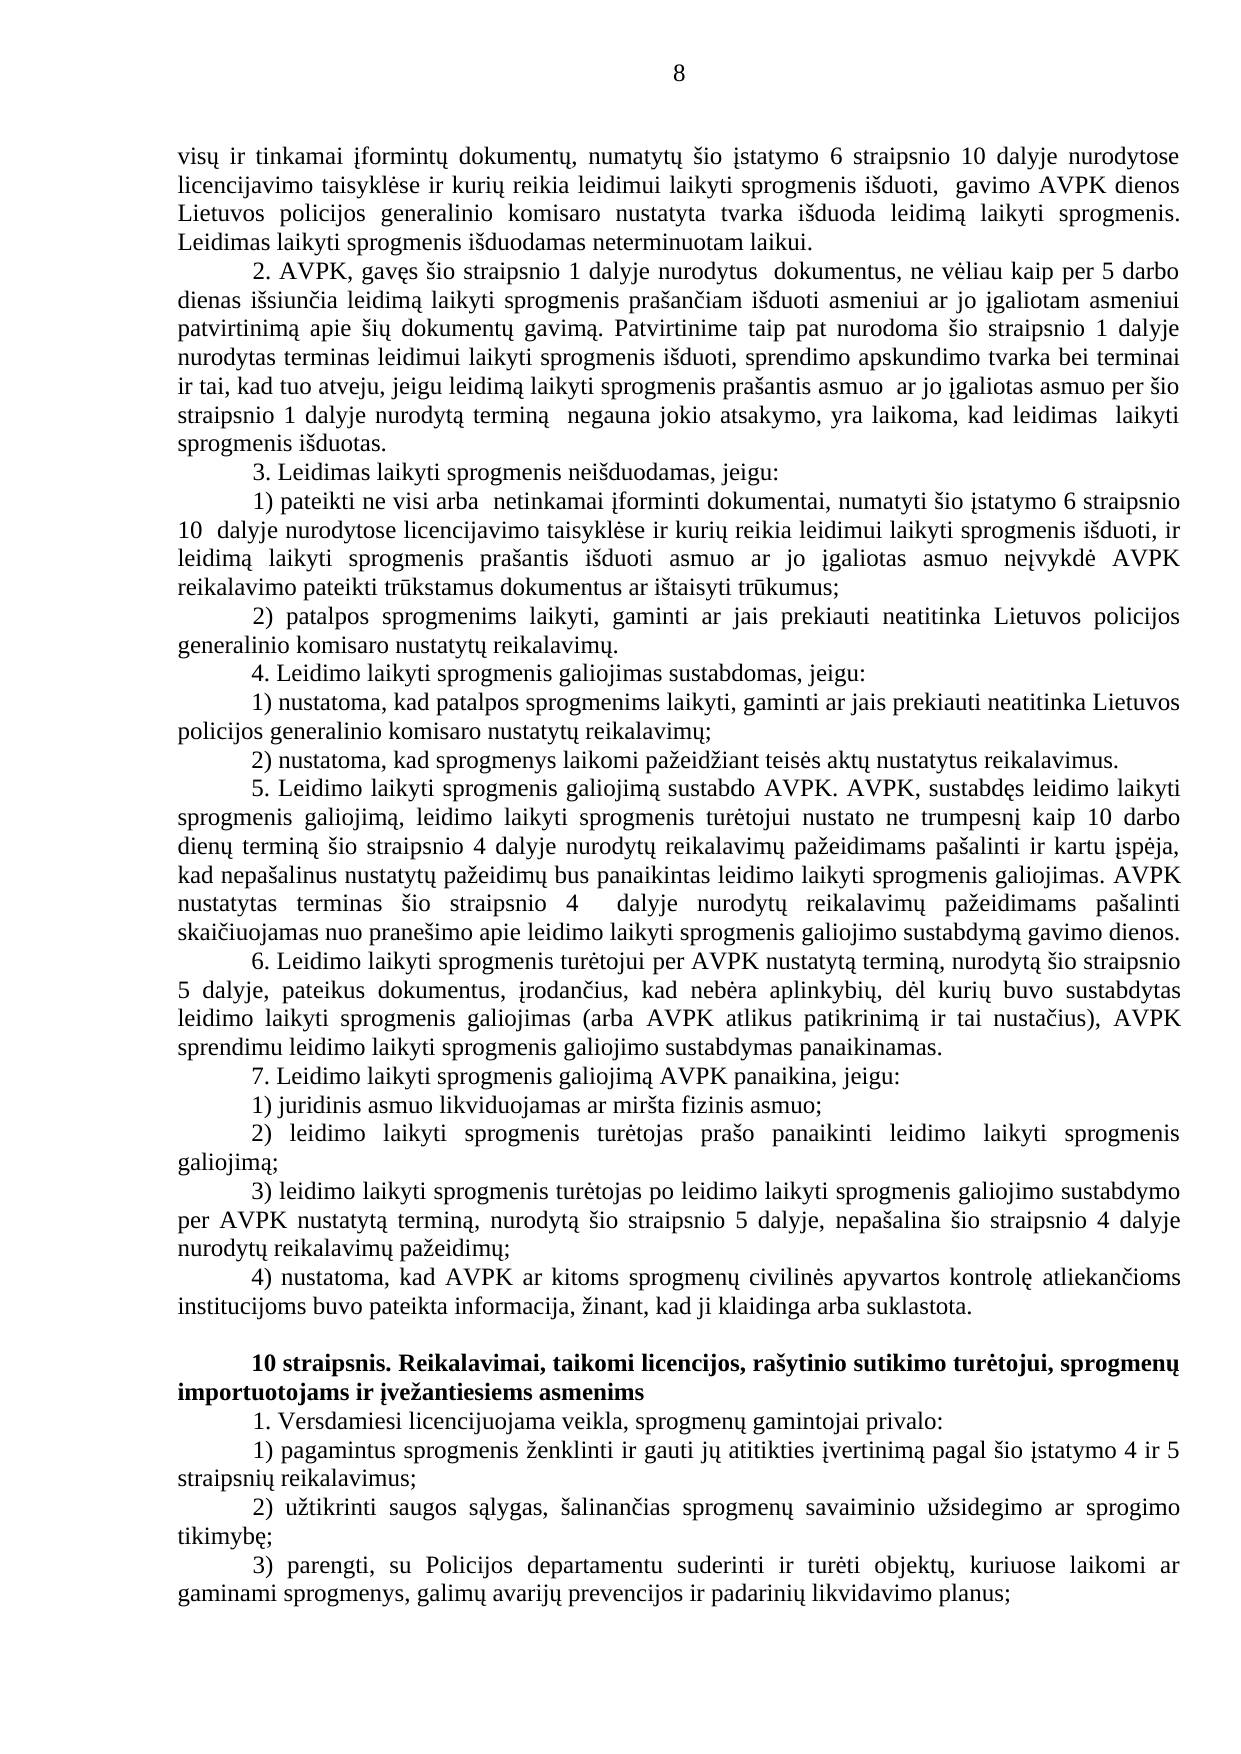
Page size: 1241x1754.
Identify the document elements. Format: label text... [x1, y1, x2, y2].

text 5. Leidimo laikyti sprogmenis galiojimą sustabdo AVPK. AVPK, sustabdęs leidimo laikyti sprogmenis galiojimą, leidimo laikyti sprogmenis turėtojui nustato ne trumpesnį kaip 10 darbo dienų terminą šio straipsnio 4 dalyje nurodytų reikalavimų pažeidimams pašalinti ir kartu įspėja, kad nepašalinus nustatytų pažeidimų bus panaikintas leidimo laikyti sprogmenis galiojimas. AVPK nustatytas terminas šio straipsnio 4 dalyje nurodytų reikalavimų pažeidimams pašalinti skaičiuojamas nuo pranešimo apie leidimo laikyti sprogmenis galiojimo sustabdymą gavimo dienos. [177, 773, 1181, 946]
text 2) užtikrinti saugos sąlygas, šalinančias sprogmenų savaiminio užsidegimo ar sprogimo tikimybę; [177, 1492, 1181, 1550]
text 1) pateikti ne visi arba netinkamai įforminti dokumentai, numatyti šio įstatymo 6 straipsnio 10 dalyje nurodytose licencijavimo taisyklėse ir kurių reikia leidimui laikyti sprogmenis išduoti, ir leidimą laikyti sprogmenis prašantis išduoti asmuo ar jo įgaliotas asmuo neįvykdė AVPK reikalavimo pateikti trūkstamus dokumentus ar ištaisyti trūkumus; [177, 486, 1181, 601]
text 6. Leidimo laikyti sprogmenis turėtojui per AVPK nustatytą terminą, nurodytą šio straipsnio 5 dalyje, pateikus dokumentus, įrodančius, kad nebėra aplinkybių, dėl kurių buvo sustabdytas leidimo laikyti sprogmenis galiojimas (arba AVPK atlikus patikrinimą ir tai nustačius), AVPK sprendimu leidimo laikyti sprogmenis galiojimo sustabdymas panaikinamas. [177, 946, 1181, 1061]
text 7. Leidimo laikyti sprogmenis galiojimą AVPK panaikina, jeigu: [177, 1061, 1181, 1090]
text 1) juridinis asmuo likviduojamas ar miršta fizinis asmuo; [177, 1090, 1181, 1118]
text 1. Versdamiesi licencijuojama veikla, sprogmenų gamintojai privalo: [177, 1406, 1181, 1435]
text 2. AVPK, gavęs šio straipsnio 1 dalyje nurodytus dokumentus, ne vėliau kaip per 5 darbo dienas išsiunčia leidimą laikyti sprogmenis prašančiam išduoti asmeniui ar jo įgaliotam asmeniui patvirtinimą apie šių dokumentų gavimą. Patvirtinime taip pat nurodoma šio straipsnio 1 dalyje nurodytas terminas leidimui laikyti sprogmenis išduoti, sprendimo apskundimo tvarka bei terminai ir tai, kad tuo atveju, jeigu leidimą laikyti sprogmenis prašantis asmuo ar jo įgaliotas asmuo per šio straipsnio 1 dalyje nurodytą terminą negauna jokio atsakymo, yra laikoma, kad leidimas laikyti sprogmenis išduotas. [177, 256, 1181, 457]
text 4. Leidimo laikyti sprogmenis galiojimas sustabdomas, jeigu: [177, 658, 1181, 687]
text 2) nustatoma, kad sprogmenys laikomi pažeidžiant teisės aktų nustatytus reikalavimus. [177, 745, 1181, 773]
text 1) pagamintus sprogmenis ženklinti ir gauti jų atitikties įvertinimą pagal šio įstatymo 4 ir 5 straipsnių reikalavimus; [177, 1435, 1181, 1492]
text visų ir tinkamai įformintų dokumentų, numatytų šio įstatymo 6 straipsnio 10 dalyje nurodytose licencijavimo taisyklėse ir kurių reikia leidimui laikyti sprogmenis išduoti, gavimo AVPK dienos Lietuvos policijos generalinio komisaro nustatyta tvarka išduoda leidimą laikyti sprogmenis. Leidimas laikyti sprogmenis išduodamas neterminuotam laikui. [177, 141, 1181, 256]
text 2) patalpos sprogmenims laikyti, gaminti ar jais prekiauti neatitinka Lietuvos policijos generalinio komisaro nustatytų reikalavimų. [177, 601, 1181, 658]
text 3. Leidimas laikyti sprogmenis neišduodamas, jeigu: [177, 457, 1181, 486]
text 2) leidimo laikyti sprogmenis turėtojas prašo panaikinti leidimo laikyti sprogmenis galiojimą; [177, 1118, 1181, 1176]
text 4) nustatoma, kad AVPK ar kitoms sprogmenų civilinės apyvartos kontrolę atliekančioms institucijoms buvo pateikta informacija, žinant, kad ji klaidinga arba suklastota. [177, 1262, 1181, 1320]
text 10 straipsnis. Reikalavimai, taikomi licencijos, rašytinio sutikimo turėtojui, sprogmenų importuotojams ir įvežantiesiems asmenims [177, 1348, 1181, 1406]
text 1) nustatoma, kad patalpos sprogmenims laikyti, gaminti ar jais prekiauti neatitinka Lietuvos policijos generalinio komisaro nustatytų reikalavimų; [177, 687, 1181, 745]
text 3) parengti, su Policijos departamentu suderinti ir turėti objektų, kuriuose laikomi ar gaminami sprogmenys, galimų avarijų prevencijos ir padarinių likvidavimo planus; [177, 1550, 1181, 1607]
text 3) leidimo laikyti sprogmenis turėtojas po leidimo laikyti sprogmenis galiojimo sustabdymo per AVPK nustatytą terminą, nurodytą šio straipsnio 5 dalyje, nepašalina šio straipsnio 4 dalyje nurodytų reikalavimų pažeidimų; [177, 1176, 1181, 1262]
